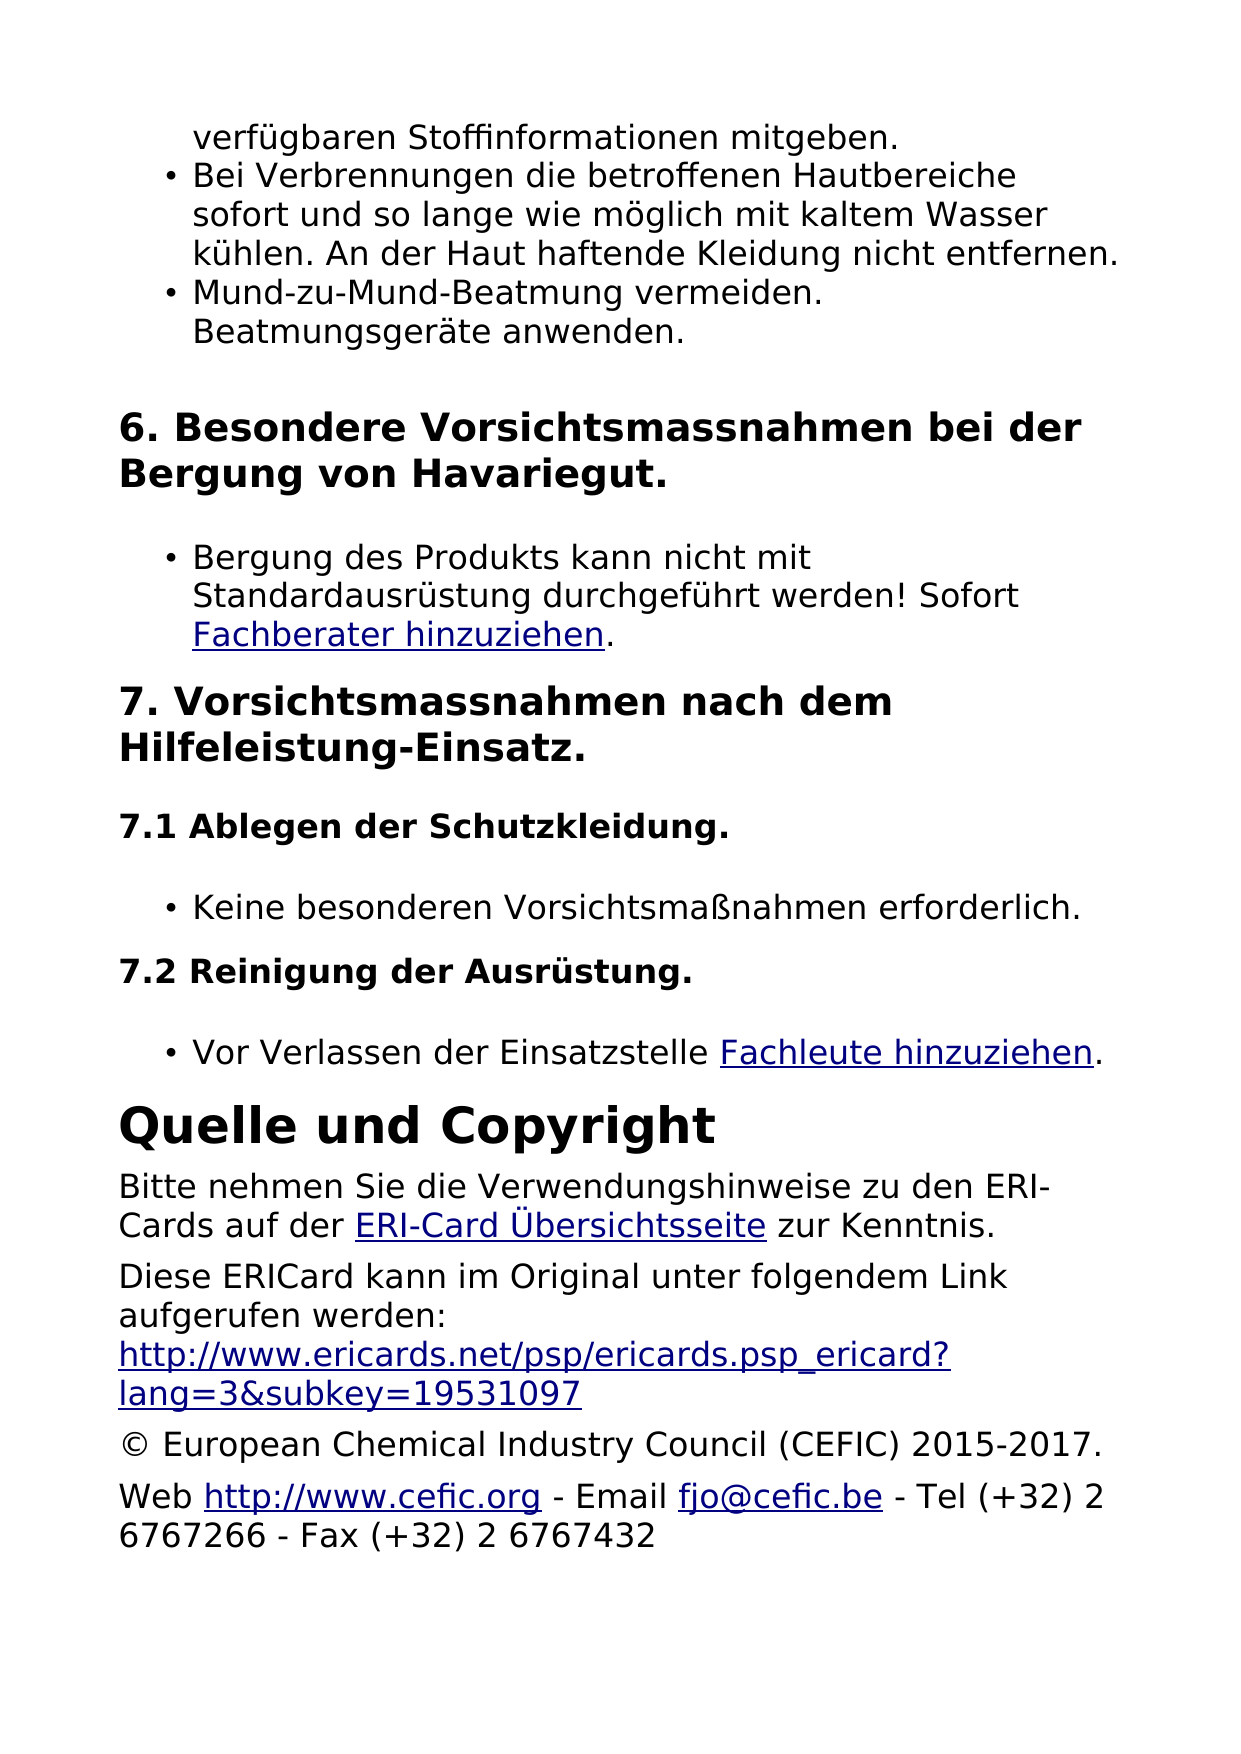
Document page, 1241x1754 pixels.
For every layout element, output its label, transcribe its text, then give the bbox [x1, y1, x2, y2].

subtitle 7. Vorsichtsmassnahmen nach dem Hilfeleistung-Einsatz. [118, 680, 1122, 770]
text Diese ERICard kann im Original unter folgendem Link aufgerufen werden: http://www.ericards.net/psp/ericards.psp_ericard?lang=3&subkey=19531097 [118, 1258, 1122, 1413]
text © European Chemical Industry Council (CEFIC) 2015-2017. [118, 1426, 1122, 1465]
list Keine besonderen Vorsichtsmaßnahmen erforderlich. [177, 888, 1122, 927]
list Bergung des Produkts kann nicht mit Standardausrüstung durchgeführt werden! Sofort Fachberater hinzuziehen. [177, 538, 1122, 655]
text Web http://www.cefic.org - Email fjo@cefic.be - Tel (+32) 2 6767266 - Fax (+32) 2 6767432 [118, 1477, 1122, 1555]
text Bitte nehmen Sie die Verwendungshinweise zu den ERI-Cards auf der ERI-Card Übersichtsseite zur Kenntnis. [118, 1168, 1122, 1245]
list Mund-zu-Mund-Beatmung vermeiden. Beatmungsgeräte anwenden. [177, 273, 1122, 351]
subtitle 7.2 Reinigung der Ausrüstung. [118, 952, 1122, 991]
list Bei Verbrennungen die betroffenen Hautbereiche sofort und so lange wie möglich mit kaltem Wasser kühlen. An der Haut haftende Kleidung nicht entfernen. [177, 157, 1122, 273]
subtitle 6. Besondere Vorsichtsmassnahmen bei der Bergung von Havariegut. [118, 406, 1122, 496]
text [118, 1567, 1122, 1606]
subtitle 7.1 Ablegen der Schutzkleidung. [118, 808, 1122, 846]
subtitle Quelle und Copyright [118, 1097, 1122, 1155]
list verfügbaren Stoffinformationen mitgeben. [177, 118, 1122, 157]
list Vor Verlassen der Einsatzstelle Fachleute hinzuziehen. [177, 1033, 1122, 1072]
